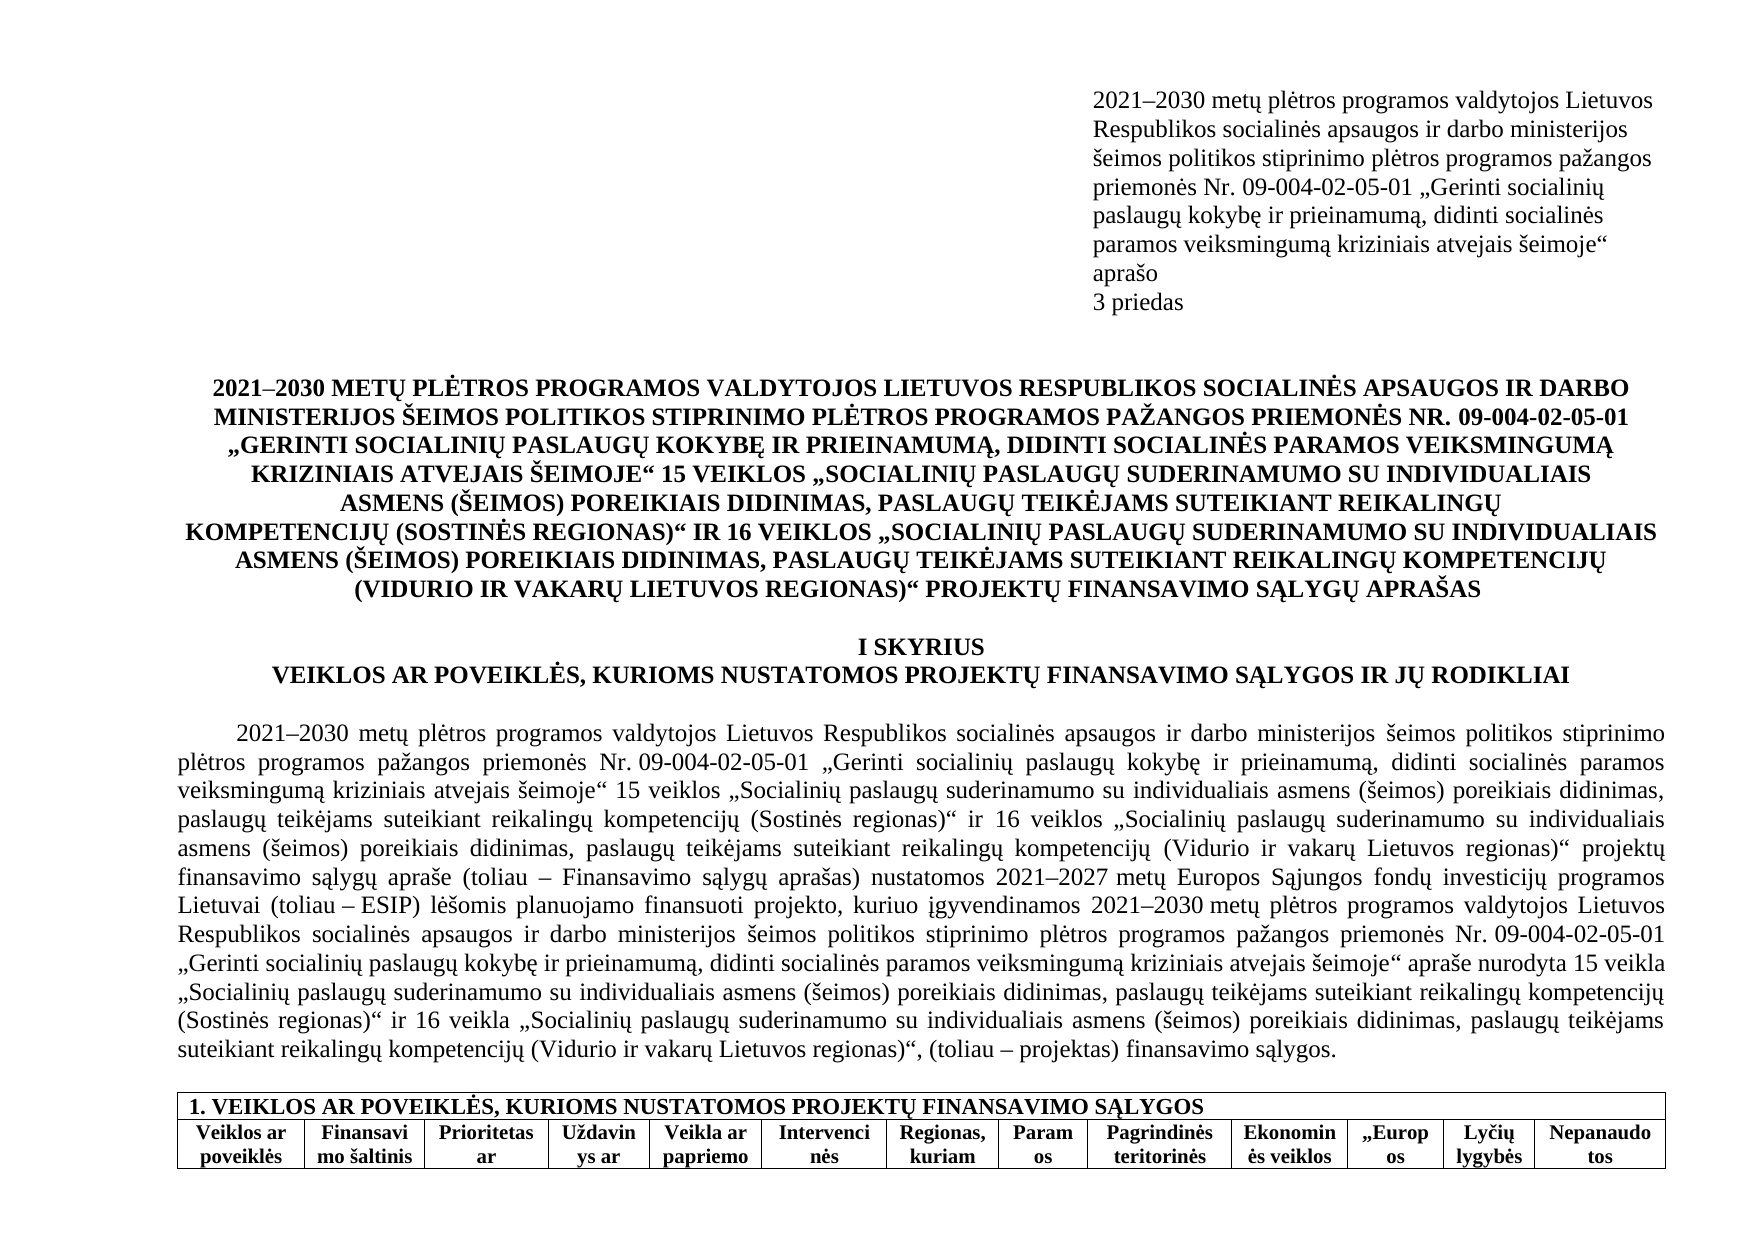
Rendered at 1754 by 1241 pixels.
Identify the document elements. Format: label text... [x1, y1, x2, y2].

text paramos veiksmingumą kriziniais atvejais šeimoje“ [1093, 229, 1665, 258]
table_cell Ekonominės veiklos [1232, 1120, 1347, 1168]
table_cell Intervencinės [762, 1120, 886, 1168]
table_cell Veiklos ar poveiklės [178, 1120, 304, 1168]
text 2021–2030 METŲ PLĖTROS PROGRAMOS VALDYTOJOS LIETUVOS RESPUBLIKOS SOCIALINĖS APSAUGOS IR DARBO MINISTERIJOS ŠEIMOS POLITIKOS STIPRINIMO PLĖTROS PROGRAMOS PAŽANGOS PRIEMONĖS NR. 09‑004‑02‑05‑01 „GERINTI SOCIALINIŲ PASLAUGŲ KOKYBĘ IR PRIEINAMUMĄ, DIDINTI SOCIALINĖS PARAMOS VEIKSMINGUMĄ KRIZINIAIS ATVEJAIS ŠEIMOJE“ 15 VEIKLOS „SOCIALINIŲ PASLAUGŲ SUDERINAMUMO SU INDIVIDUALIAIS ASMENS (ŠEIMOS) POREIKIAIS DIDINIMAS, PASLAUGŲ TEIKĖJAMS SUTEIKIANT REIKALINGŲ KOMPETENCIJŲ (SOSTINĖS REGIONAS)“ IR 16 VEIKLOS „SOCIALINIŲ PASLAUGŲ SUDERINAMUMO SU INDIVIDUALIAIS ASMENS (ŠEIMOS) POREIKIAIS DIDINIMAS, PASLAUGŲ TEIKĖJAMS SUTEIKIANT REIKALINGŲ KOMPETENCIJŲ (VIDURIO IR VAKARŲ LIETUVOS REGIONAS)“ PROJEKTŲ FINANSAVIMO SĄLYGŲ APRAŠAS [177, 373, 1665, 603]
table_cell Prioritetas ar [425, 1120, 548, 1168]
table_cell Regionas, kuriam [887, 1120, 998, 1168]
text I SKYRIUS [177, 632, 1665, 660]
text 3 priedas [1093, 287, 1665, 315]
text paslaugų kokybę ir prieinamumą, didinti socialinės [1093, 200, 1665, 229]
table_header 1. VEIKLOS AR POVEIKLĖS, KURIOMS NUSTATOMOS PROJEKTŲ FINANSAVIMO SĄLYGOS [178, 1093, 1665, 1119]
text priemonės Nr. 09‑004‑02‑05‑01 „Gerinti socialinių [1093, 172, 1665, 200]
text VEIKLOS AR POVEIKLĖS, KURIOMS NUSTATOMOS PROJEKTŲ FINANSAVIMO SĄLYGOS IR JŲ RODIKLIAI [177, 660, 1665, 689]
table_cell Lyčių lygybės [1444, 1120, 1534, 1168]
table_cell „Europos [1348, 1120, 1443, 1168]
table_cell Finansavimo šaltinis [305, 1120, 424, 1168]
table_cell Uždavinys ar [549, 1120, 649, 1168]
text 2021–2030 metų plėtros programos valdytojos Lietuvos [1093, 85, 1665, 114]
table_cell Nepanaudotos [1535, 1120, 1665, 1168]
table_cell Pagrindinės teritorinės [1088, 1120, 1231, 1168]
text 2021–2030 metų plėtros programos valdytojos Lietuvos Respublikos socialinės apsaugos ir darbo ministerijos šeimos politikos stiprinimo plėtros programos pažangos priemonės Nr. 09‑004‑02‑05‑01 „Gerinti socialinių paslaugų kokybę ir prieinamumą, didinti socialinės paramos veiksmingumą kriziniais atvejais šeimoje“ 15 veiklos „Socialinių paslaugų suderinamumo su individualiais asmens (šeimos) poreikiais didinimas, paslaugų teikėjams suteikiant reikalingų kompetencijų (Sostinės regionas)“ ir 16 veiklos „Socialinių paslaugų suderinamumo su individualiais asmens (šeimos) poreikiais didinimas, paslaugų teikėjams suteikiant reikalingų kompetencijų (Vidurio ir vakarų Lietuvos regionas)“ projektų finansavimo sąlygų apraše (toliau – Finansavimo sąlygų aprašas) nustatomos 2021–2027 metų Europos Sąjungos fondų investicijų programos Lietuvai (toliau – ESIP) lėšomis planuojamo finansuoti projekto, kuriuo įgyvendinamos 2021–2030 metų plėtros programos valdytojos Lietuvos Respublikos socialinės apsaugos ir darbo ministerijos šeimos politikos stiprinimo plėtros programos pažangos priemonės Nr. 09‑004‑02‑05‑01 „Gerinti socialinių paslaugų kokybę ir prieinamumą, didinti socialinės paramos veiksmingumą kriziniais atvejais šeimoje“ apraše nurodyta 15 veikla „Socialinių paslaugų suderinamumo su individualiais asmens (šeimos) poreikiais didinimas, paslaugų teikėjams suteikiant reikalingų kompetencijų (Sostinės regionas)“ ir 16 veikla „Socialinių paslaugų suderinamumo su individualiais asmens (šeimos) poreikiais didinimas, paslaugų teikėjams suteikiant reikalingų kompetencijų (Vidurio ir vakarų Lietuvos regionas)“, (toliau – projektas) finansavimo sąlygos. [177, 718, 1665, 1063]
text aprašo [1093, 258, 1665, 287]
table_cell Paramos [999, 1120, 1087, 1168]
text Respublikos socialinės apsaugos ir darbo ministerijos [1093, 114, 1665, 143]
table_cell Veikla ar papriemo [650, 1120, 761, 1168]
text šeimos politikos stiprinimo plėtros programos pažangos [1093, 143, 1665, 172]
